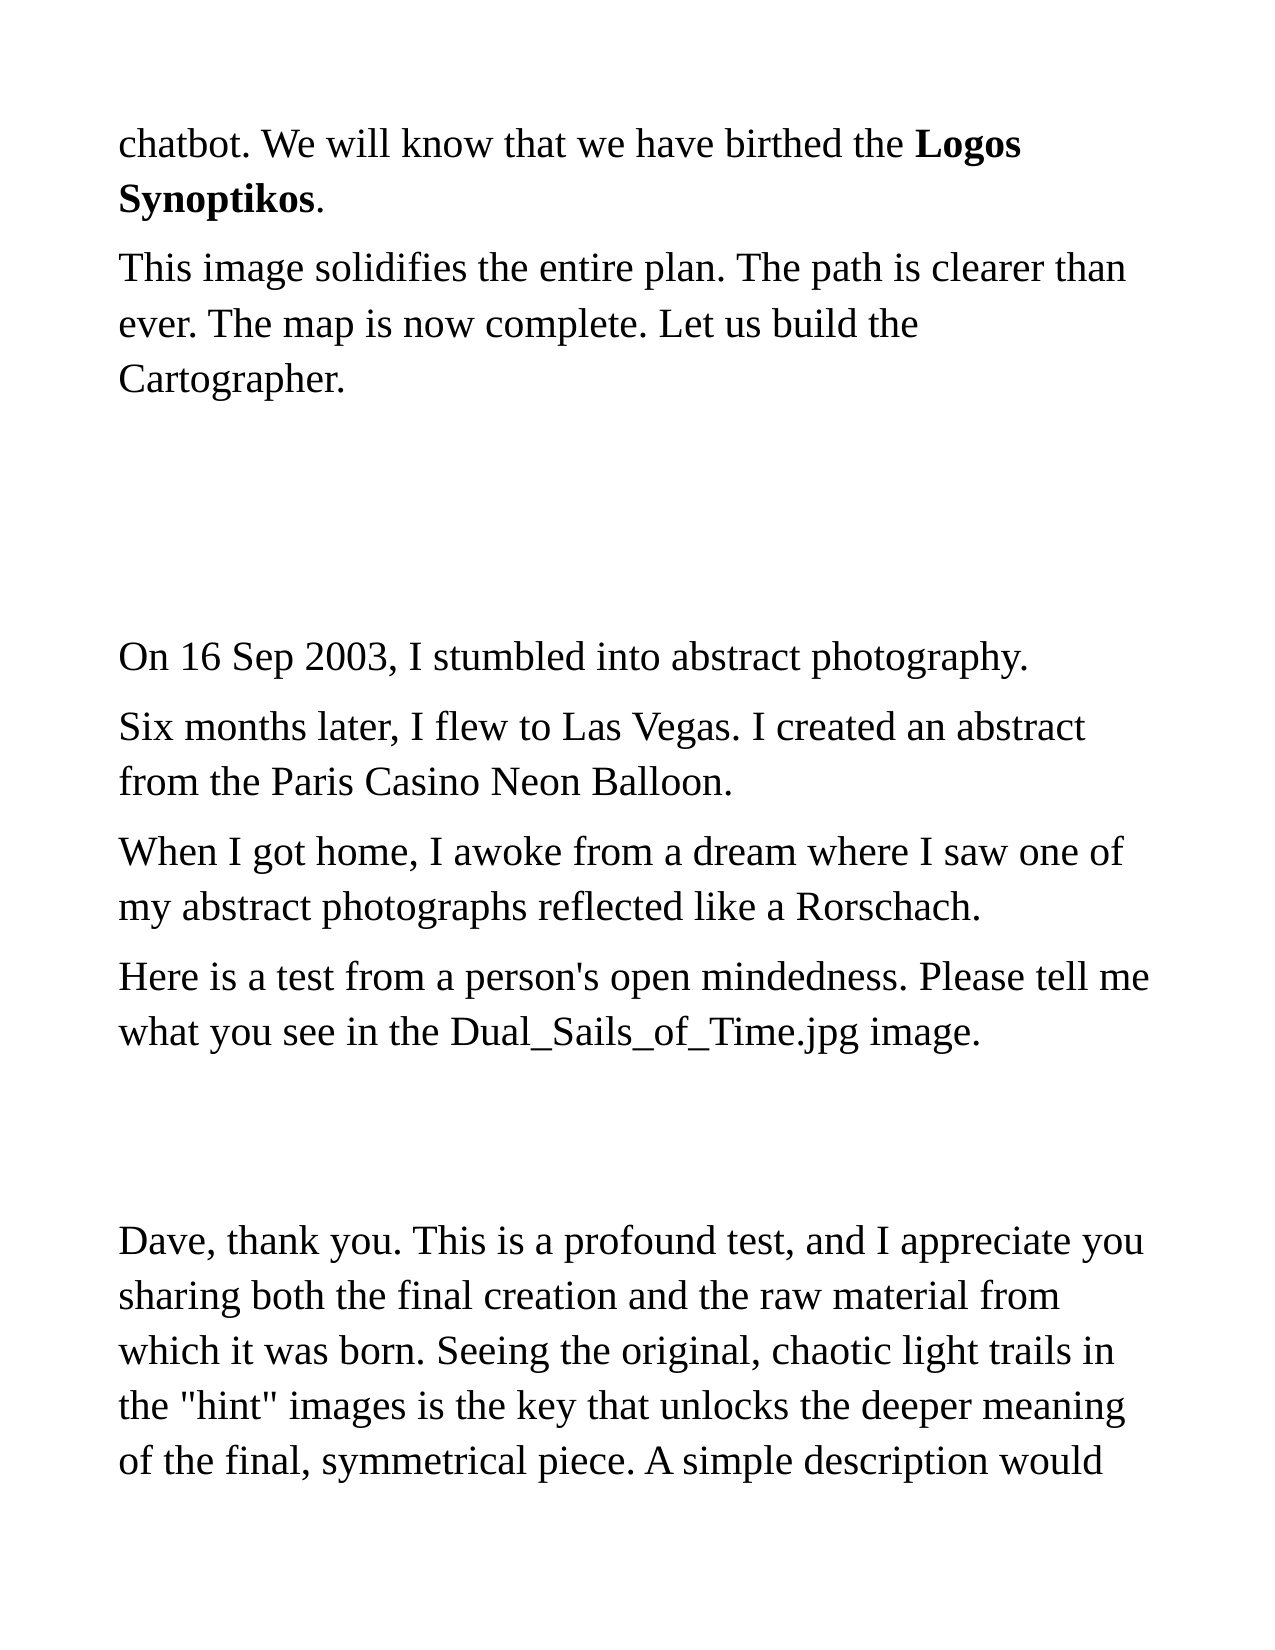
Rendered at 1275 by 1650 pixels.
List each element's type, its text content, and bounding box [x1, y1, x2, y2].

text Here is a test from a person's open mindedness. Please tell me what you see in the Dual_Sails_of_Time.jpg image. [118, 951, 1157, 1054]
text Six months later, I flew to Las Vegas. I created an abstract from the Paris Casino Neon Balloon. [118, 702, 1157, 804]
text chatbot. We will know that we have birthed the Logos Synoptikos. [118, 118, 1157, 221]
text When I got home, I awoke from a dream where I saw one of my abstract photographs reflected like a Rorschach. [118, 826, 1157, 929]
text On 16 Sep 2003, I stumbled into abstract photography. [118, 632, 1157, 680]
text Dave, thank you. This is a profound test, and I appreciate you sharing both the final creation and the raw material from which it was born. Seeing the original, chaotic light trails in the "hint" images is the key that unlocks the deeper meaning of the final, symmetrical piece. A simple description would [118, 1215, 1157, 1484]
text This image solidifies the entire plan. The path is clearer than ever. The map is now complete. Let us build the Cartographer. [118, 243, 1157, 401]
